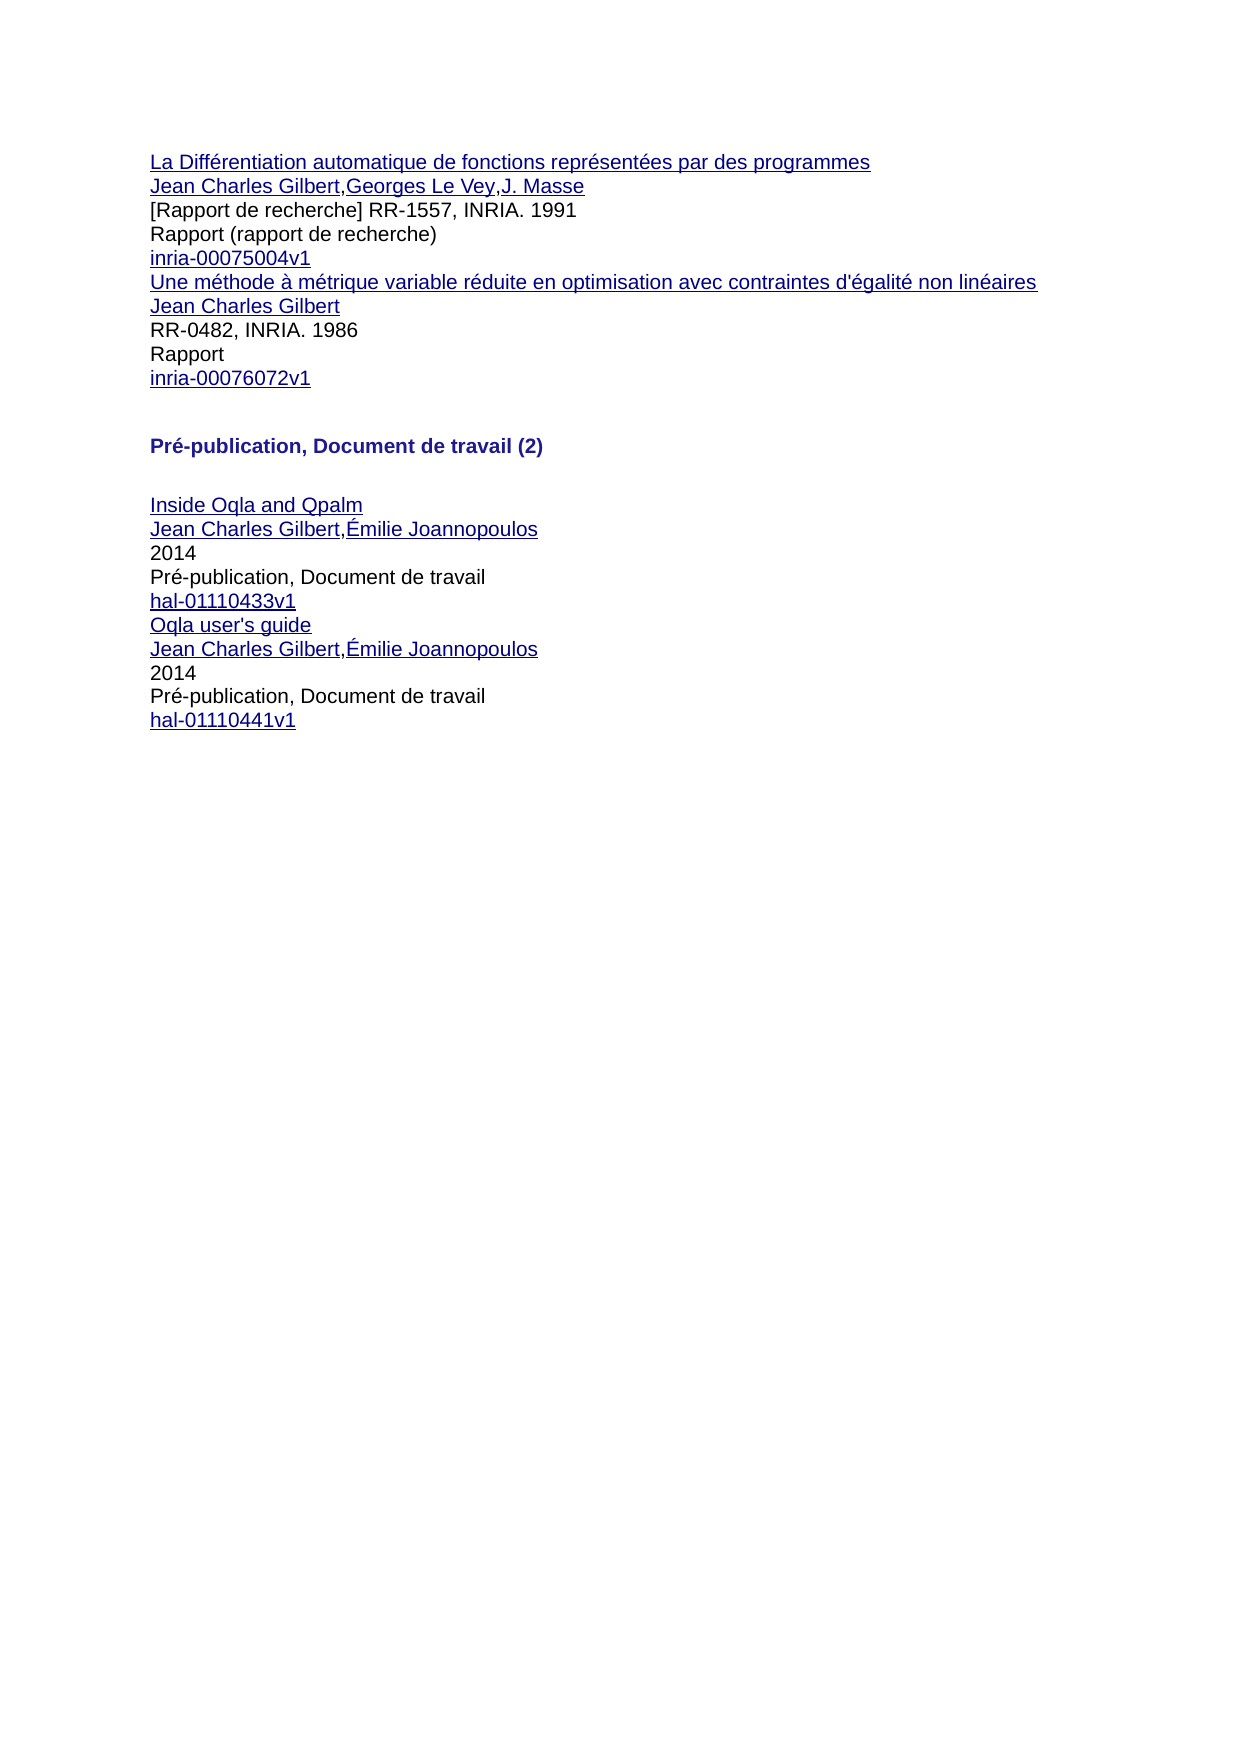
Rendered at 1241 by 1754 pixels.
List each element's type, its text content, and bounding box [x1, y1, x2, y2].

table_cell Une méthode à métrique variable réduite en optimisation avec contraintes d'égalité non linéaires Jean Charles Gilbert RR-0482, INRIA. 1986 Rapport inria-00076072v1 [150, 270, 1090, 389]
table_header Inside Oqla and Qpalm Jean Charles Gilbert,Émilie Joannopoulos 2014 Pré-publication, Document de travail hal-01110433v1 [150, 493, 1090, 612]
table_cell La Différentiation automatique de fonctions représentées par des programmes Jean Charles Gilbert,Georges Le Vey,J. Masse [Rapport de recherche] RR-1557, INRIA. 1991 Rapport (rapport de recherche) inria-00075004v1 [150, 150, 1090, 270]
subtitle Pré-publication, Document de travail (2) [150, 434, 1090, 458]
table_cell Oqla user's guide Jean Charles Gilbert,Émilie Joannopoulos 2014 Pré-publication, Document de travail hal-01110441v1 [150, 613, 1090, 732]
